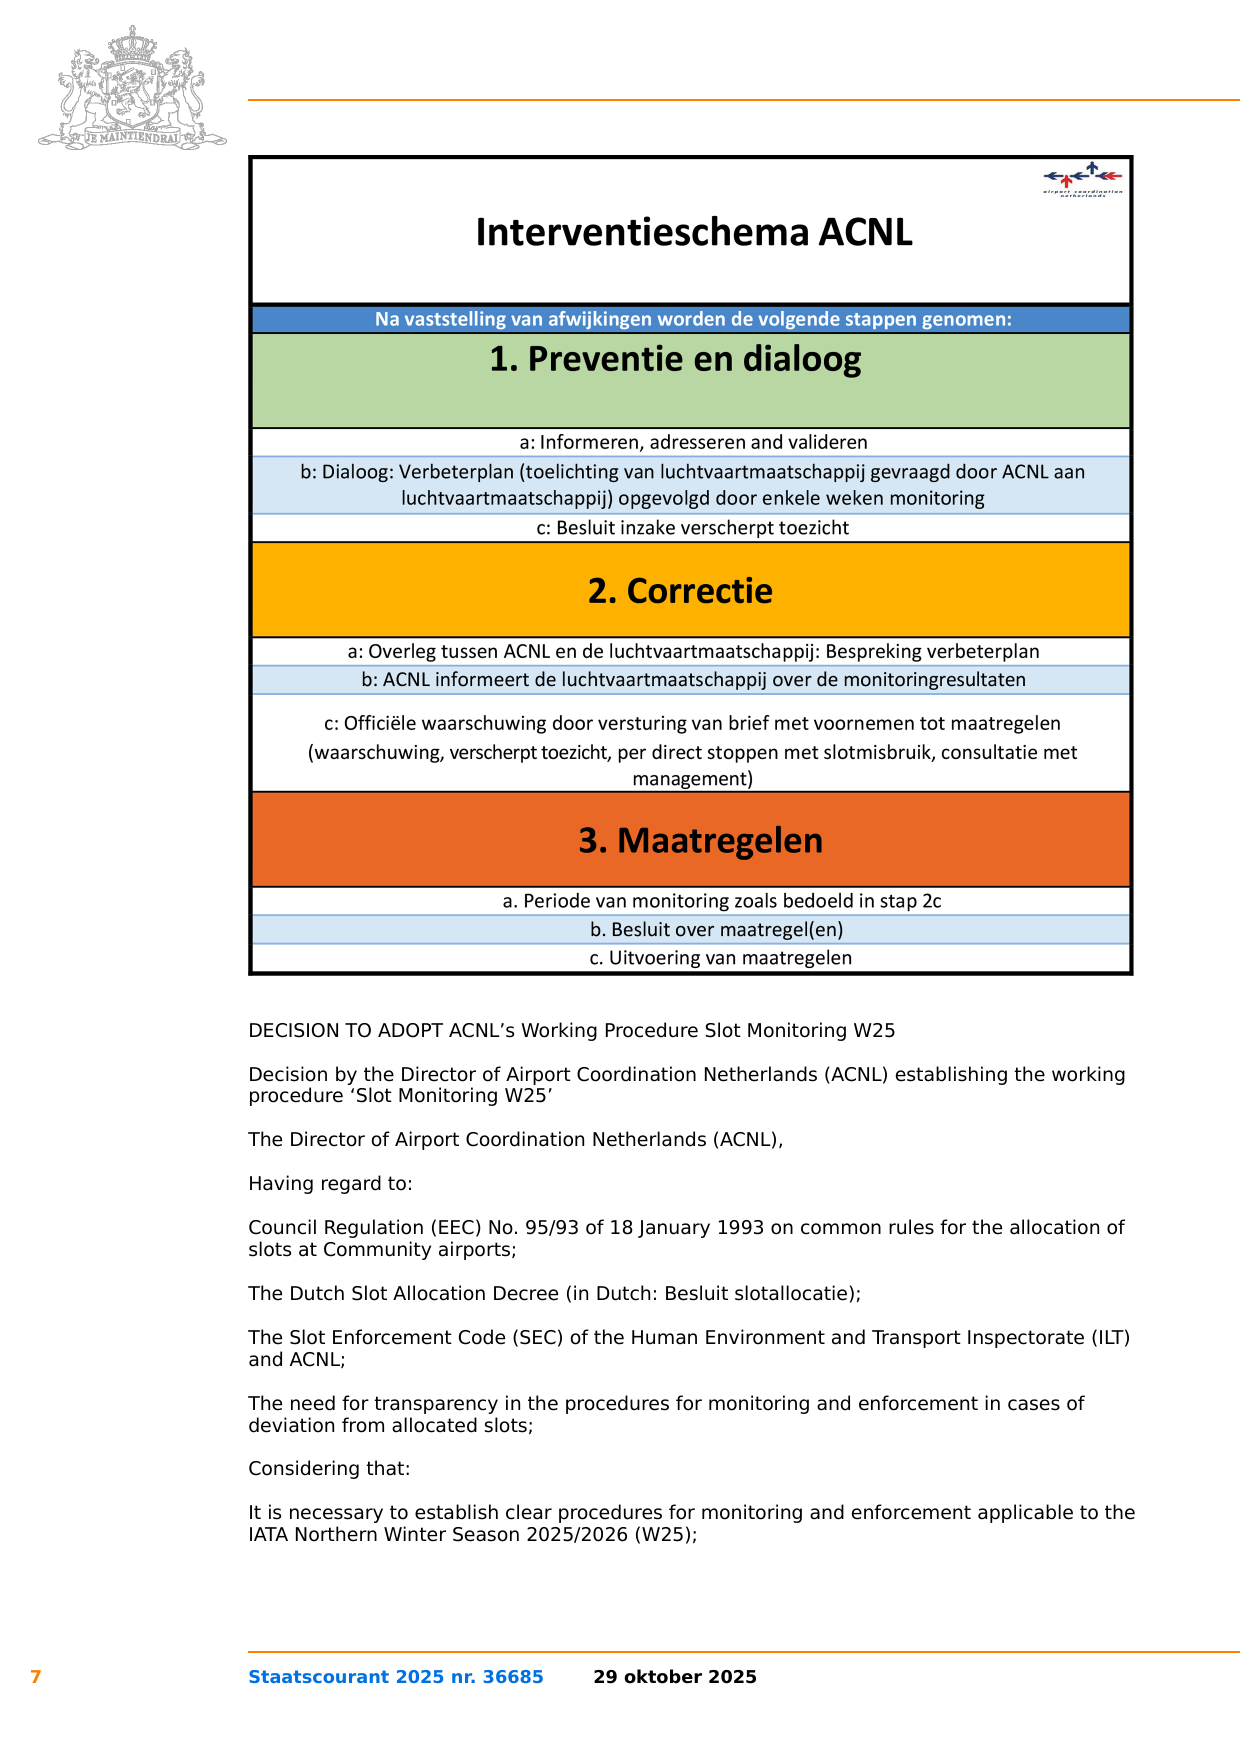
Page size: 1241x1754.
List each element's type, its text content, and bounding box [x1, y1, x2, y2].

picture [248, 155, 1134, 976]
text The Director of Airport Coordination Netherlands (ACNL), [248, 1129, 1163, 1151]
text Decision by the Director of Airport Coordination Netherlands (ACNL) establishing the working procedure ‘Slot Monitoring W25’ [248, 1063, 1163, 1107]
text Having regard to: [248, 1173, 1163, 1195]
text It is necessary to establish clear procedures for monitoring and enforcement applicable to the IATA Northern Winter Season 2025/2026 (W25); [248, 1502, 1163, 1546]
text DECISION TO ADOPT ACNL’s Working Procedure Slot Monitoring W25 [248, 1019, 1163, 1042]
text The need for transparency in the procedures for monitoring and enforcement in cases of deviation from allocated slots; [248, 1392, 1163, 1436]
text The Slot Enforcement Code (SEC) of the Human Environment and Transport Inspectorate (ILT) and ACNL; [248, 1327, 1163, 1371]
text Considering that: [248, 1458, 1163, 1480]
text The Dutch Slot Allocation Decree (in Dutch: Besluit slotallocatie); [248, 1283, 1163, 1305]
picture [38, 25, 227, 150]
text Council Regulation (EEC) No. 95/93 of 18 January 1993 on common rules for the allocation of slots at Community airports; [248, 1217, 1163, 1261]
